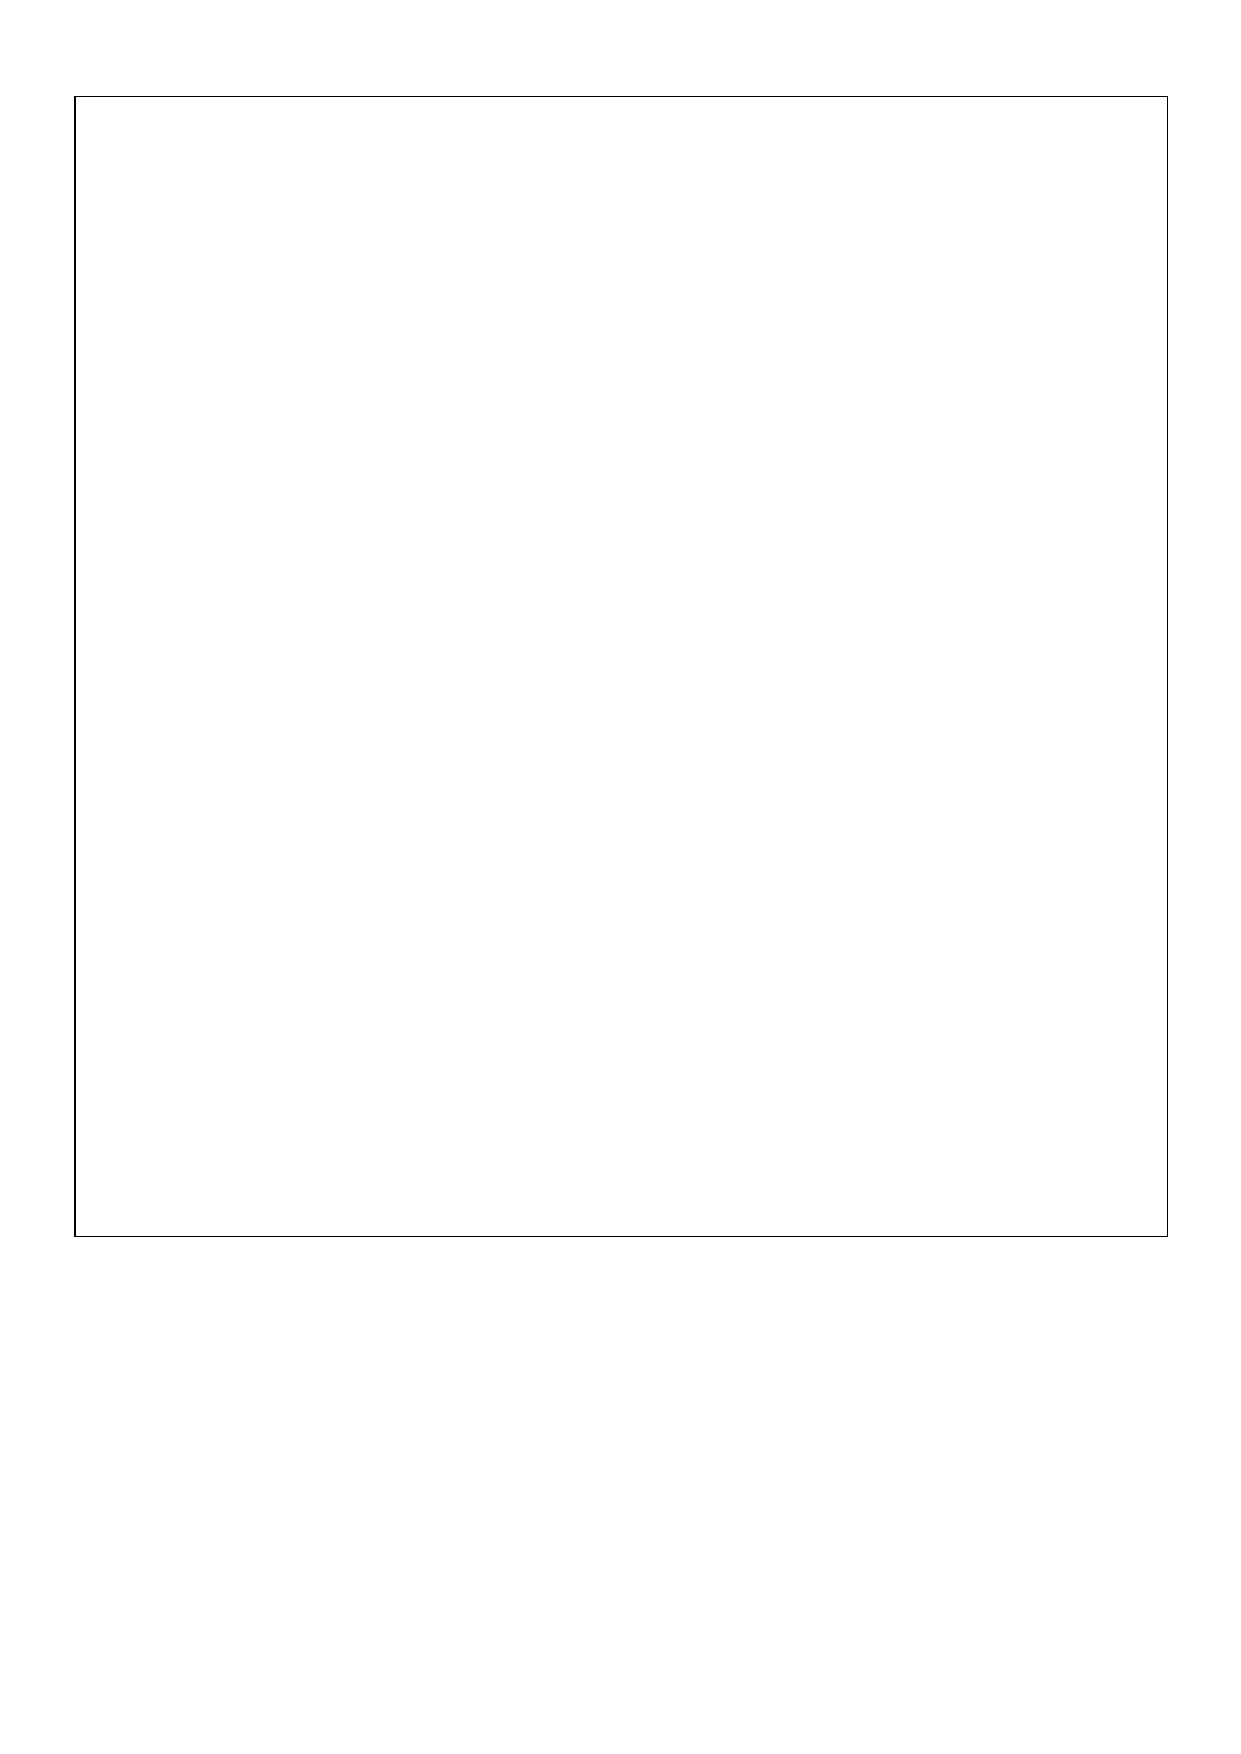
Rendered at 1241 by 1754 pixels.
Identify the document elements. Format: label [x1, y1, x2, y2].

table_cell [76, 97, 1167, 1236]
